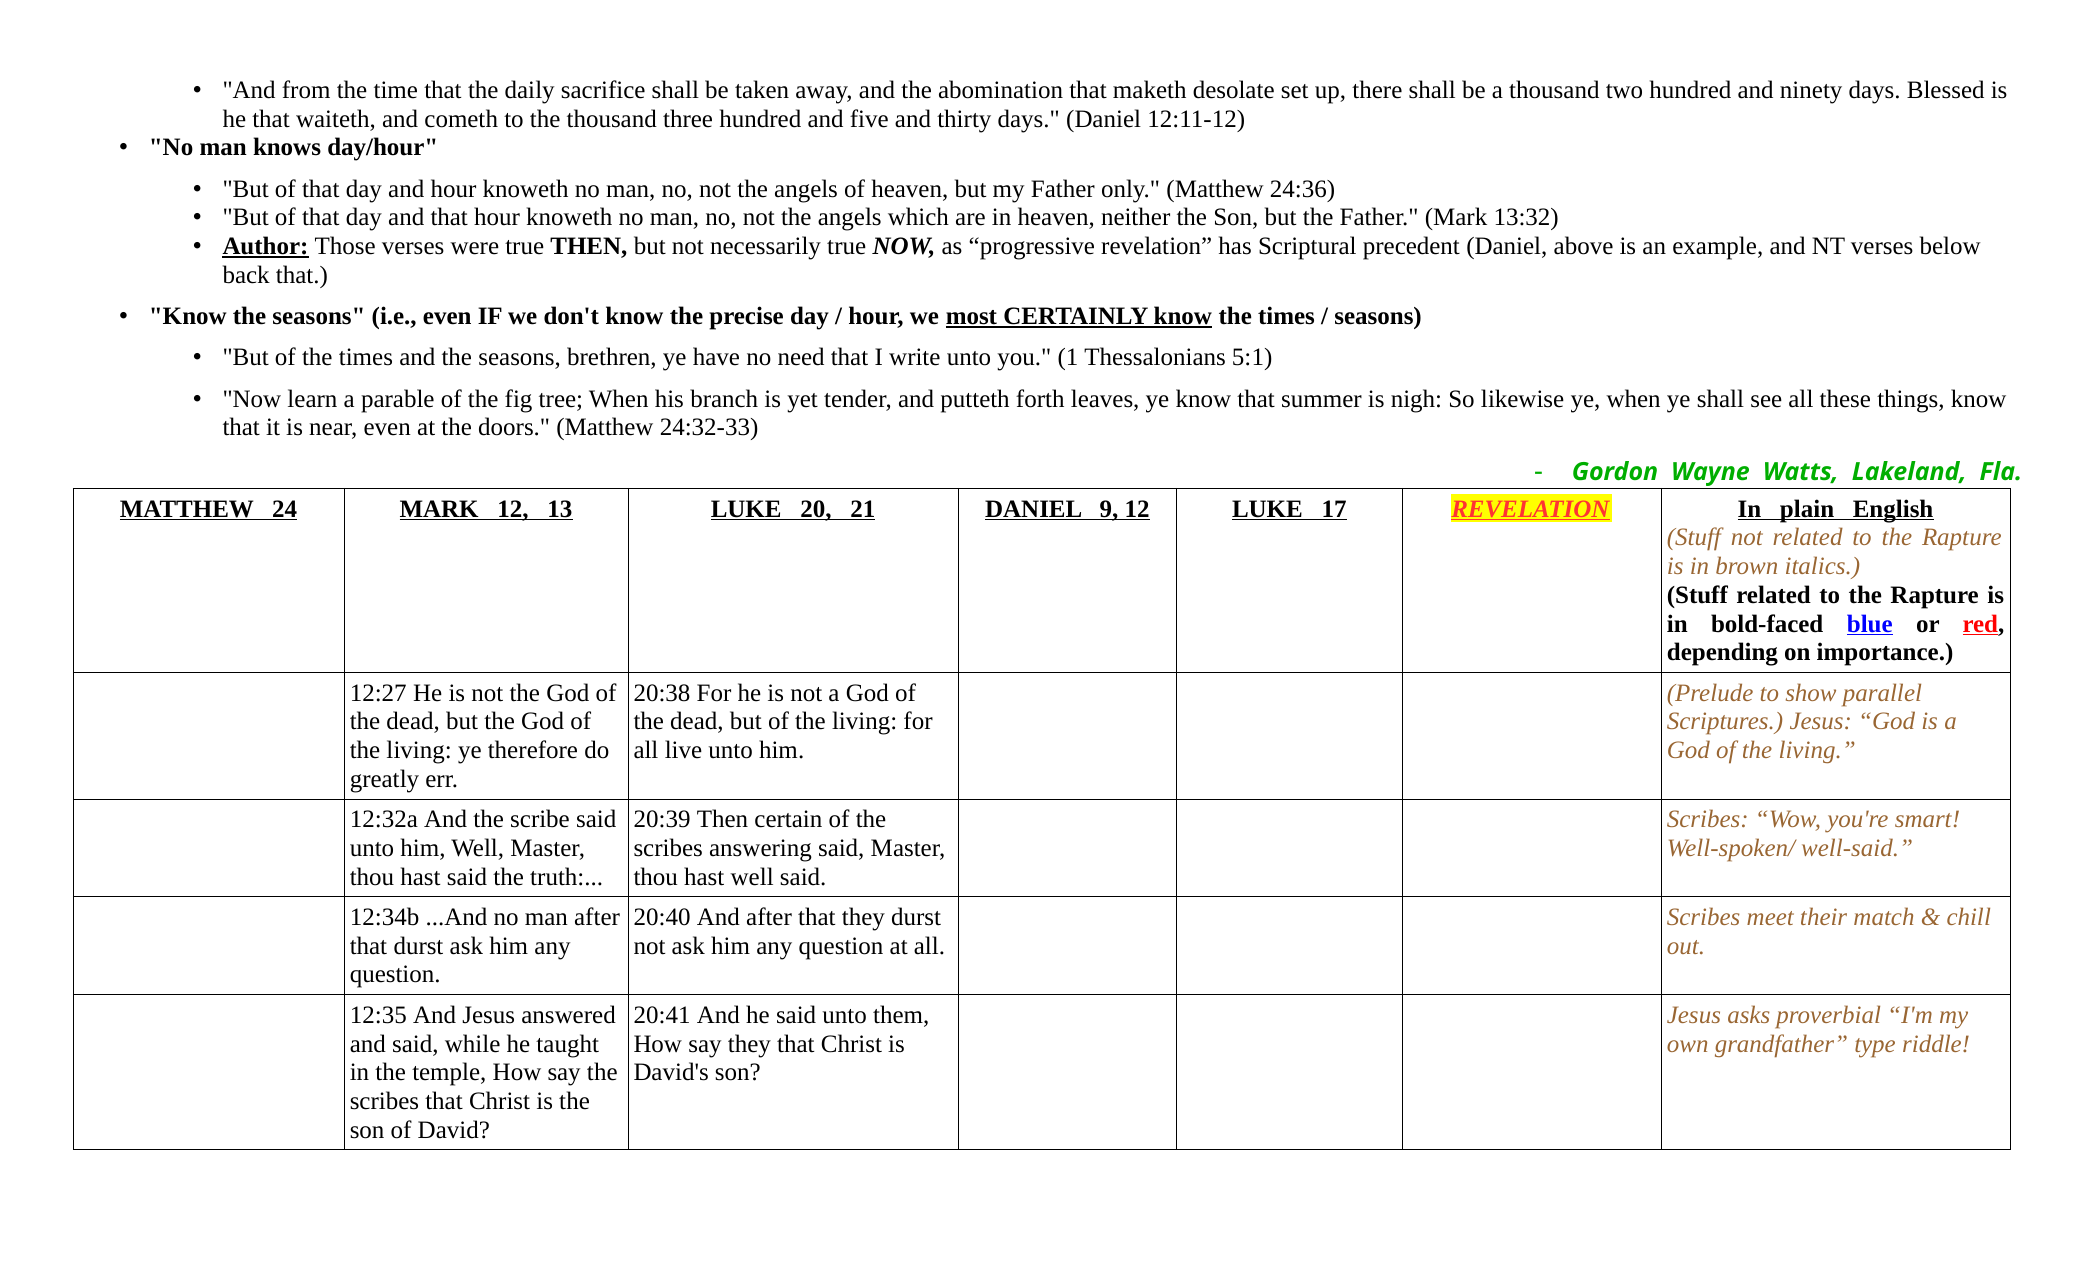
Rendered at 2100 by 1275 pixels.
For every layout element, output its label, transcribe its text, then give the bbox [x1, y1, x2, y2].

list Gordon Wayne Watts, Lakeland, Fla. [112, 454, 2025, 488]
table_cell 12:34b ...And no man after that durst ask him any question. [345, 897, 628, 994]
list "But of that day and that hour knoweth no man, no, not the angels which are in heaven, neither the Son, but the Father." (Mark 13:32) [193, 202, 2025, 231]
table_cell [959, 995, 1176, 1149]
list Author: Those verses were true THEN, but not necessarily true NOW, as “progressive revelation” has Scriptural precedent (Daniel, above is an example, and NT verses below back that.) [193, 231, 2025, 289]
table_cell 20:38 For he is not a God of the dead, but of the living: for all live unto him. [629, 673, 958, 798]
table_cell 12:32a And the scribe said unto him, Well, Master, thou hast said the truth:... [345, 800, 628, 896]
list "And from the time that the daily sacrifice shall be taken away, and the abomination that maketh desolate set up, there shall be a thousand two hundred and ninety days. Blessed is he that waiteth, and cometh to the thousand three hundred and five and thirty days." (Daniel 12:11-12) [193, 75, 2025, 132]
table_cell [1403, 897, 1661, 994]
table_cell 20:41 And he said unto them, How say they that Christ is David's son? [629, 995, 958, 1149]
table_cell [959, 673, 1176, 798]
list "But of the times and the seasons, brethren, ye have no need that I write unto you." (1 Thessalonians 5:1) [193, 342, 2025, 371]
table_header LUKE 17 [1177, 489, 1402, 672]
table_cell Scribes: “Wow, you're smart! Well-spoken/ well-said.” [1662, 800, 2010, 896]
list "No man knows day/hour" [119, 132, 2025, 161]
table_header LUKE 20, 21 [629, 489, 958, 672]
table_cell [959, 897, 1176, 994]
table_header REVELATION [1403, 489, 1661, 672]
table_cell [959, 800, 1176, 896]
table_cell [74, 673, 344, 798]
table_header DANIEL 9, 12 [959, 489, 1176, 672]
table_cell 12:35 And Jesus answered and said, while he taught in the temple, How say the scribes that Christ is the son of David? [345, 995, 628, 1149]
table_header In plain English (Stuff not related to the Rapture is in brown italics.) (Stuff related to the Rapture is in bold-faced blue or red, depending on importance.) [1662, 489, 2010, 672]
table_cell 20:40 And after that they durst not ask him any question at all. [629, 897, 958, 994]
table_cell 20:39 Then certain of the scribes answering said, Master, thou hast well said. [629, 800, 958, 896]
table_cell Jesus asks proverbial “I'm my own grandfather” type riddle! [1662, 995, 2010, 1149]
table_cell [74, 995, 344, 1149]
list "Know the seasons" (i.e., even IF we don't know the precise day / hour, we most CERTAINLY know the times / seasons) [119, 301, 2025, 330]
table_cell [74, 897, 344, 994]
table_cell [1403, 800, 1661, 896]
list "Now learn a parable of the fig tree; When his branch is yet tender, and putteth forth leaves, ye know that summer is nigh: So likewise ye, when ye shall see all these things, know that it is near, even at the doors." (Matthew 24:32-33) [193, 384, 2025, 441]
table_cell [1403, 673, 1661, 798]
table_cell [74, 800, 344, 896]
table_cell (Prelude to show parallel Scriptures.) Jesus: “God is a God of the living.” [1662, 673, 2010, 798]
table_cell [1177, 673, 1402, 798]
table_cell [1403, 995, 1661, 1149]
list "But of that day and hour knoweth no man, no, not the angels of heaven, but my Father only." (Matthew 24:36) [193, 174, 2025, 202]
table_cell 12:27 He is not the God of the dead, but the God of the living: ye therefore do greatly err. [345, 673, 628, 798]
table_header MARK 12, 13 [345, 489, 628, 672]
table_cell [1177, 995, 1402, 1149]
table_cell [1177, 897, 1402, 994]
table_cell Scribes meet their match & chill out. [1662, 897, 2010, 994]
table_header MATTHEW 24 [74, 489, 344, 672]
table_cell [1177, 800, 1402, 896]
